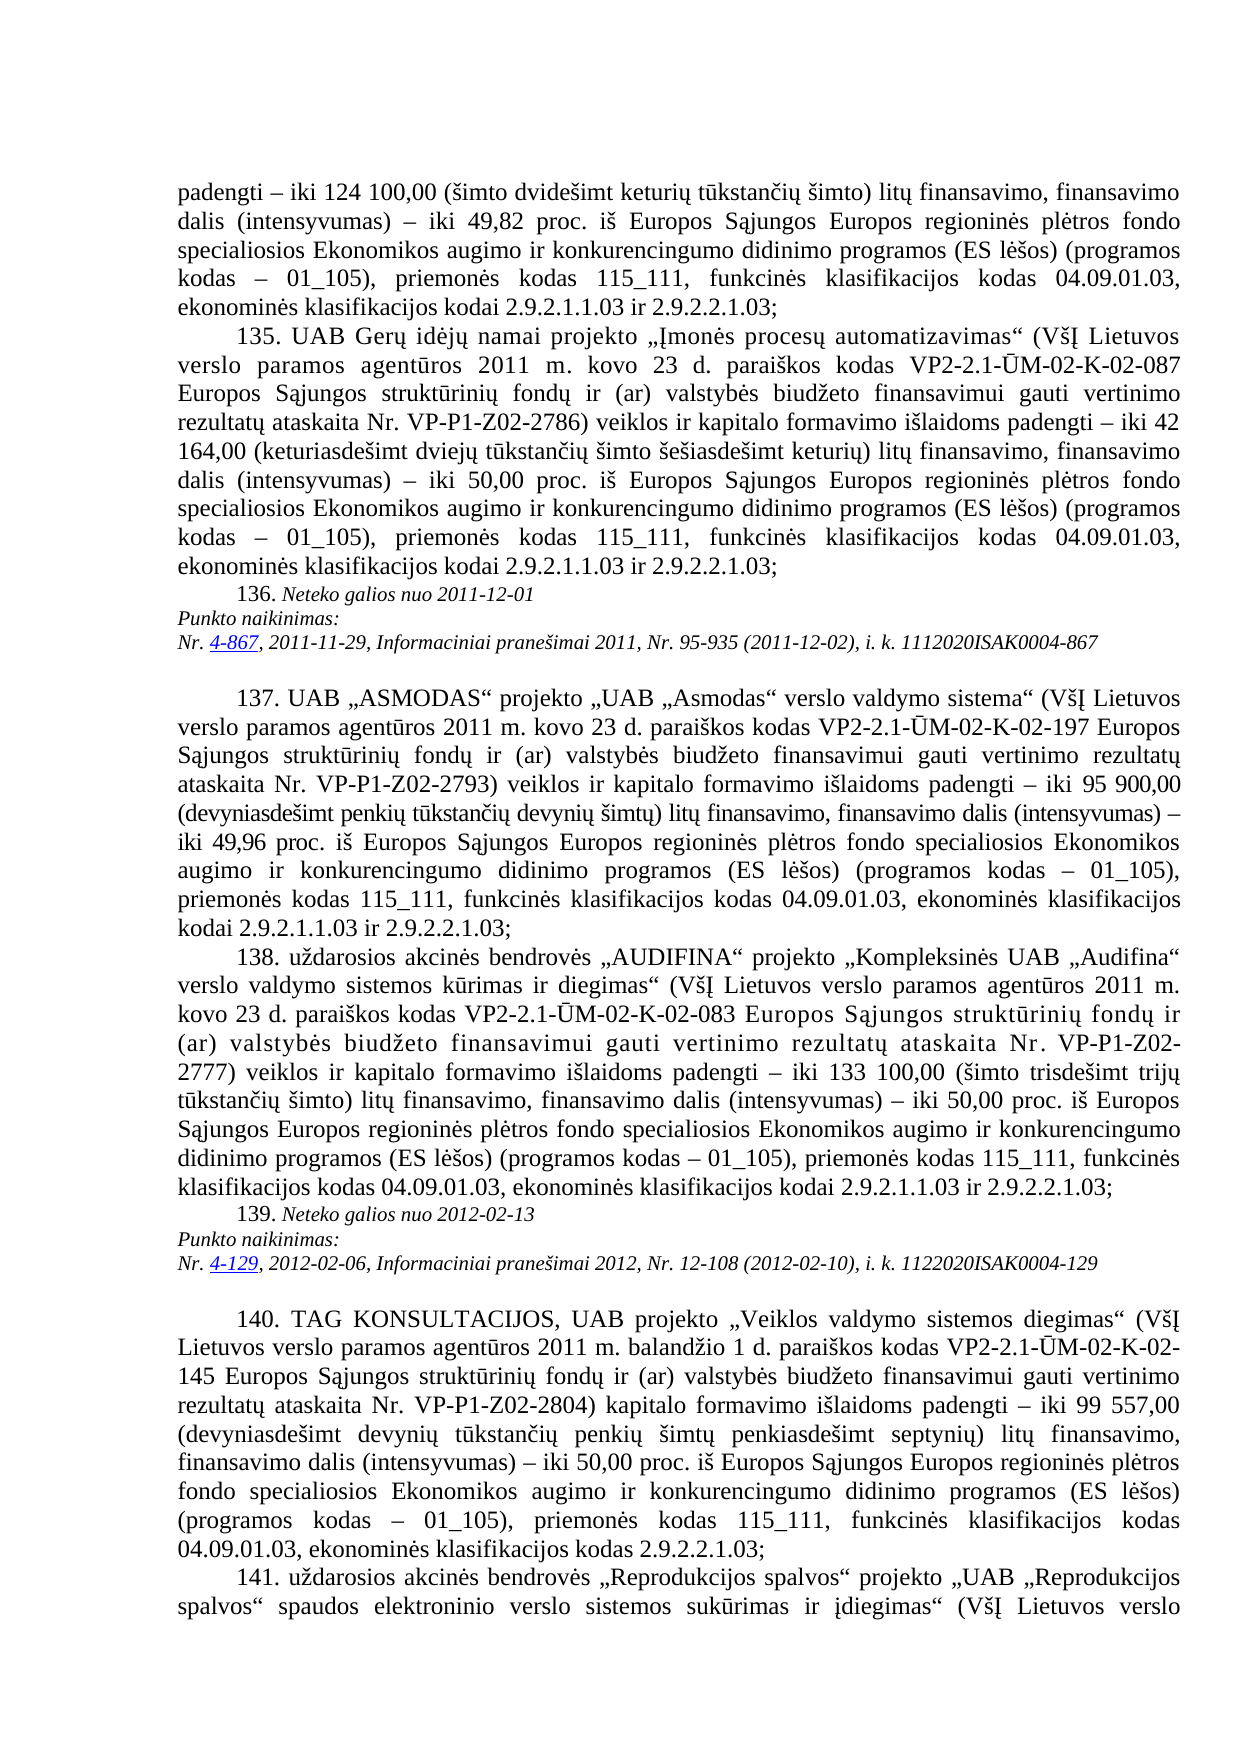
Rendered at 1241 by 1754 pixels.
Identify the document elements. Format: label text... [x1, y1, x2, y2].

text 139. Neteko galios nuo 2012-02-13 [177, 1200, 1181, 1227]
text Nr. 4-867, 2011-11-29, Informaciniai pranešimai 2011, Nr. 95-935 (2011-12-02), i. k. 1112020ISAK0004-867 [177, 630, 1181, 654]
text 136. Neteko galios nuo 2011-12-01 [177, 580, 1181, 606]
text 137. UAB „ASMODAS“ projekto „UAB „Asmodas“ verslo valdymo sistema“ (VšĮ Lietuvos verslo paramos agentūros 2011 m. kovo 23 d. paraiškos kodas VP2-2.1-ŪM-02-K-02-197 Europos Sąjungos struktūrinių fondų ir (ar) valstybės biudžeto finansavimui gauti vertinimo rezultatų ataskaita Nr. VP-P1-Z02-2793) veiklos ir kapitalo formavimo išlaidoms padengti – iki 95 900,00 (devyniasdešimt penkių tūkstančių devynių šimtų) litų finansavimo, finansavimo dalis (intensyvumas) – iki 49,96 proc. iš Europos Sąjungos Europos regioninės plėtros fondo specialiosios Ekonomikos augimo ir konkurencingumo didinimo programos (ES lėšos) (programos kodas – 01_105), priemonės kodas 115_111, funkcinės klasifikacijos kodas 04.09.01.03, ekonominės klasifikacijos kodai 2.9.2.1.1.03 ir 2.9.2.2.1.03; [177, 683, 1181, 942]
text Punkto naikinimas: [177, 1227, 1181, 1251]
text 135. UAB Gerų idėjų namai projekto „Įmonės procesų automatizavimas“ (VšĮ Lietuvos verslo paramos agentūros 2011 m. kovo 23 d. paraiškos kodas VP2-2.1-ŪM-02-K-02-087 Europos Sąjungos struktūrinių fondų ir (ar) valstybės biudžeto finansavimui gauti vertinimo rezultatų ataskaita Nr. VP-P1-Z02-2786) veiklos ir kapitalo formavimo išlaidoms padengti – iki 42 164,00 (keturiasdešimt dviejų tūkstančių šimto šešiasdešimt keturių) litų finansavimo, finansavimo dalis (intensyvumas) – iki 50,00 proc. iš Europos Sąjungos Europos regioninės plėtros fondo specialiosios Ekonomikos augimo ir konkurencingumo didinimo programos (ES lėšos) (programos kodas – 01_105), priemonės kodas 115_111, funkcinės klasifikacijos kodas 04.09.01.03, ekonominės klasifikacijos kodai 2.9.2.1.1.03 ir 2.9.2.2.1.03; [177, 321, 1181, 580]
text 138. uždarosios akcinės bendrovės „AUDIFINA“ projekto „Kompleksinės UAB „Audifina“ verslo valdymo sistemos kūrimas ir diegimas“ (VšĮ Lietuvos verslo paramos agentūros 2011 m. kovo 23 d. paraiškos kodas VP2-2.1-ŪM-02-K-02-083 Europos Sąjungos struktūrinių fondų ir (ar) valstybės biudžeto finansavimui gauti vertinimo rezultatų ataskaita Nr. VP-P1-Z02-2777) veiklos ir kapitalo formavimo išlaidoms padengti – iki 133 100,00 (šimto trisdešimt trijų tūkstančių šimto) litų finansavimo, finansavimo dalis (intensyvumas) – iki 50,00 proc. iš Europos Sąjungos Europos regioninės plėtros fondo specialiosios Ekonomikos augimo ir konkurencingumo didinimo programos (ES lėšos) (programos kodas – 01_105), priemonės kodas 115_111, funkcinės klasifikacijos kodas 04.09.01.03, ekonominės klasifikacijos kodai 2.9.2.1.1.03 ir 2.9.2.2.1.03; [177, 942, 1181, 1200]
text Punkto naikinimas: [177, 606, 1181, 630]
text Nr. 4-129, 2012-02-06, Informaciniai pranešimai 2012, Nr. 12-108 (2012-02-10), i. k. 1122020ISAK0004-129 [177, 1251, 1181, 1275]
text padengti – iki 124 100,00 (šimto dvidešimt keturių tūkstančių šimto) litų finansavimo, finansavimo dalis (intensyvumas) – iki 49,82 proc. iš Europos Sąjungos Europos regioninės plėtros fondo specialiosios Ekonomikos augimo ir konkurencingumo didinimo programos (ES lėšos) (programos kodas – 01_105), priemonės kodas 115_111, funkcinės klasifikacijos kodas 04.09.01.03, ekonominės klasifikacijos kodai 2.9.2.1.1.03 ir 2.9.2.2.1.03; [177, 177, 1181, 321]
text 140. TAG KONSULTACIJOS, UAB projekto „Veiklos valdymo sistemos diegimas“ (VšĮ Lietuvos verslo paramos agentūros 2011 m. balandžio 1 d. paraiškos kodas VP2-2.1-ŪM-02-K-02-145 Europos Sąjungos struktūrinių fondų ir (ar) valstybės biudžeto finansavimui gauti vertinimo rezultatų ataskaita Nr. VP-P1-Z02-2804) kapitalo formavimo išlaidoms padengti – iki 99 557,00 (devyniasdešimt devynių tūkstančių penkių šimtų penkiasdešimt septynių) litų finansavimo, finansavimo dalis (intensyvumas) – iki 50,00 proc. iš Europos Sąjungos Europos regioninės plėtros fondo specialiosios Ekonomikos augimo ir konkurencingumo didinimo programos (ES lėšos) (programos kodas – 01_105), priemonės kodas 115_111, funkcinės klasifikacijos kodas 04.09.01.03, ekonominės klasifikacijos kodas 2.9.2.2.1.03; [177, 1304, 1181, 1562]
text 141. uždarosios akcinės bendrovės „Reprodukcijos spalvos“ projekto „UAB „Reprodukcijos spalvos“ spaudos elektroninio verslo sistemos sukūrimas ir įdiegimas“ (VšĮ Lietuvos verslo [177, 1562, 1181, 1620]
